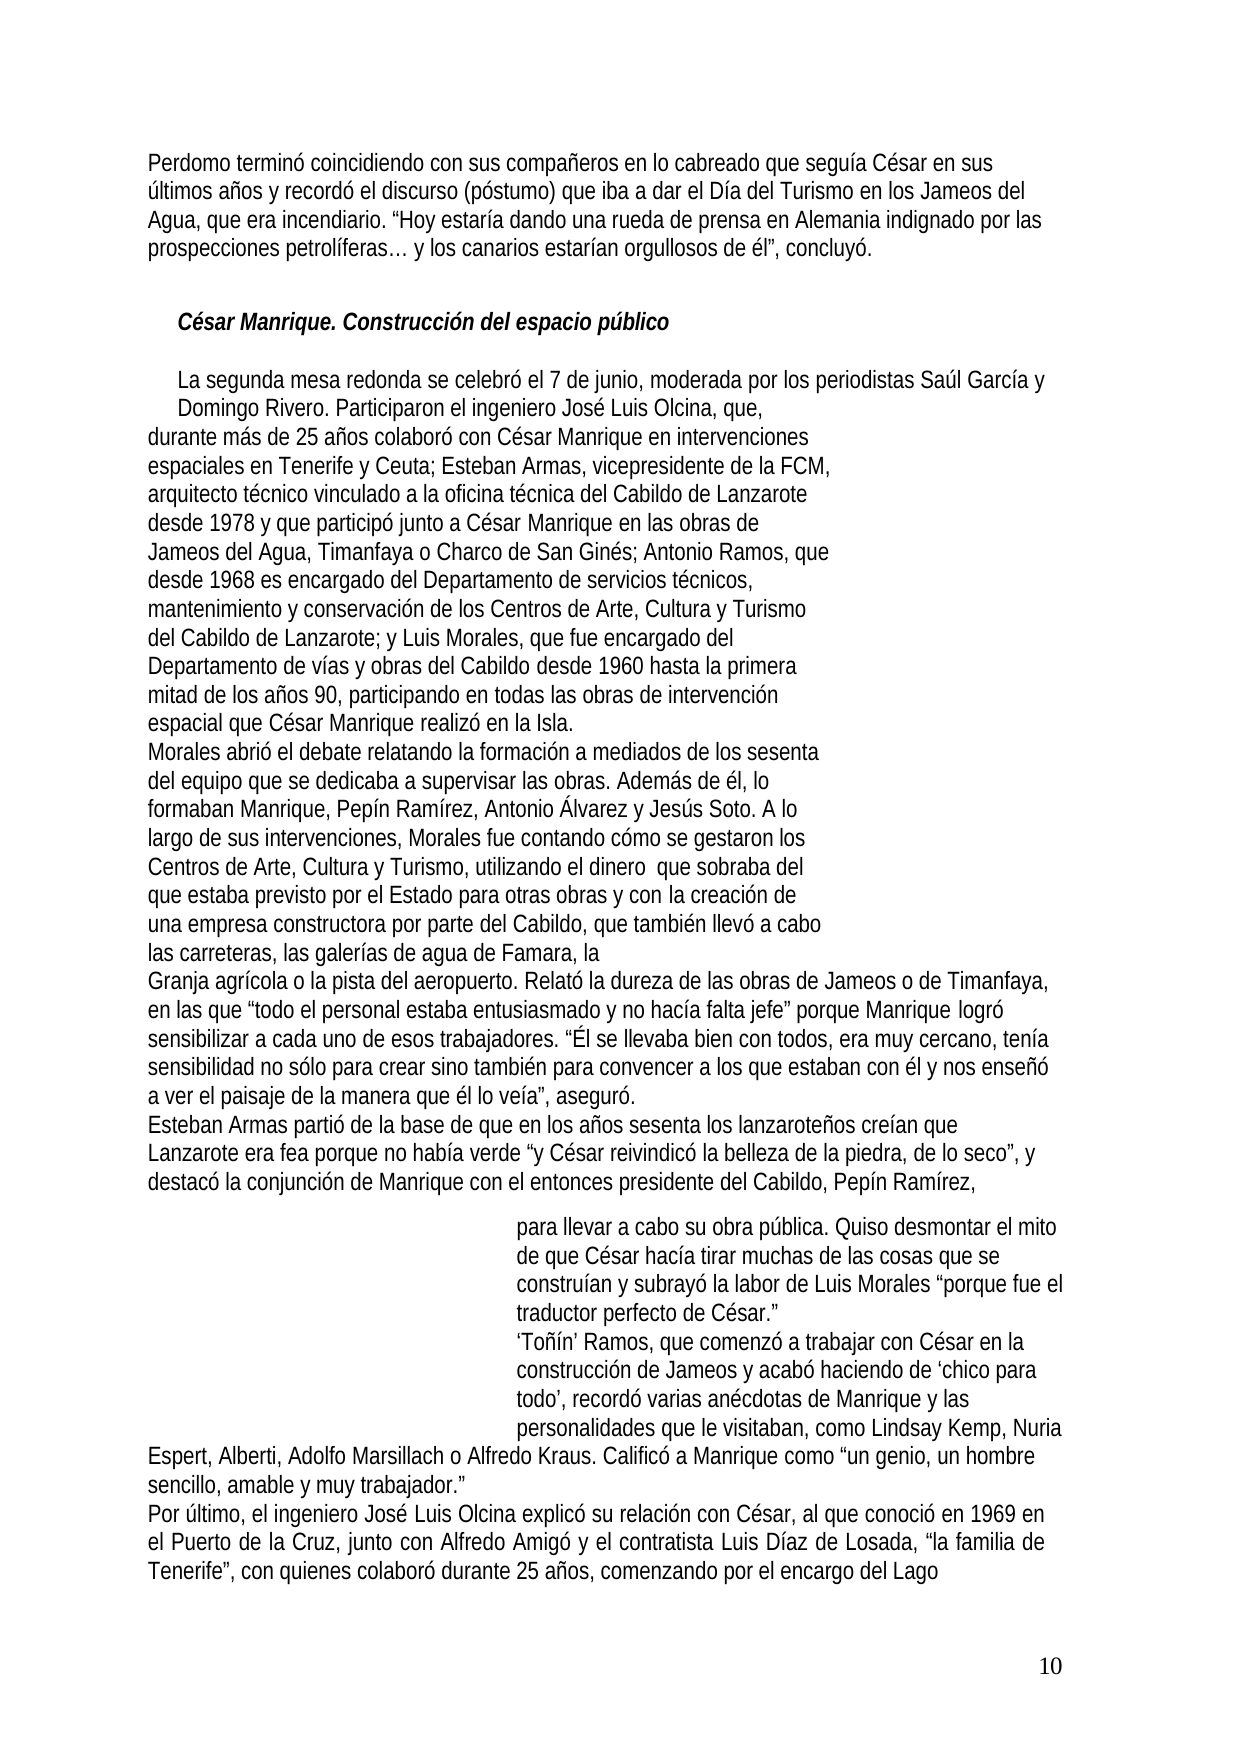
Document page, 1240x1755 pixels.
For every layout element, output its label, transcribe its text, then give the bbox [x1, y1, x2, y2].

text Morales abrió el debate relatando la formación a mediados de los sesenta del equipo que se dedicaba a supervisar las obras. Además de él, lo formaban Manrique, Pepín Ramírez, Antonio Álvarez y Jesús Soto. A lo largo de sus intervenciones, Morales fue contando cómo se gestaron los Centros de Arte, Cultura y Turismo, utilizando el dinero que sobraba del que estaba previsto por el Estado para otras obras y con la creación de una empresa constructora por parte del Cabildo, que también llevó a cabo las carreteras, las galerías de agua de Famara, la [148, 737, 829, 966]
text La segunda mesa redonda se celebró el 7 de junio, moderada por los periodistas Saúl García y Domingo Rivero. Participaron el ingeniero José Luis Olcina, que, [177, 365, 1077, 422]
text durante más de 25 años colaboró con César Manrique en intervenciones espaciales en Tenerife y Ceuta; Esteban Armas, vicepresidente de la FCM, arquitecto técnico vinculado a la oficina técnica del Cabildo de Lanzarote desde 1978 y que participó junto a César Manrique en las obras de Jameos del Agua, Timanfaya o Charco de San Ginés; Antonio Ramos, que desde 1968 es encargado del Departamento de servicios técnicos, mantenimiento y conservación de los Centros de Arte, Cultura y Turismo del Cabildo de Lanzarote; y Luis Morales, que fue encargado del Departamento de vías y obras del Cabildo desde 1960 hasta la primera mitad de los años 90, participando en todas las obras de intervención espacial que César Manrique realizó en la Isla. [148, 422, 832, 737]
text Perdomo terminó coincidiendo con sus compañeros en lo cabreado que seguía César en sus últimos años y recordó el discurso (póstumo) que iba a dar el Día del Turismo en los Jameos del Agua, que era incendiario. “Hoy estaría dando una rueda de prensa en Alemania indignado por las prospecciones petrolíferas… y los canarios estarían orgullosos de él”, concluyó. [148, 147, 1056, 262]
text ‘Toñín’ Ramos, que comenzó a trabajar con César en la construcción de Jameos y acabó haciendo de ‘chico para todo’, recordó varias anécdotas de Manrique y las personalidades que le visitaban, como Lindsay Kemp, Nuria [516, 1327, 1077, 1441]
text Granja agrícola o la pista del aeropuerto. Relató la dureza de las obras de Jameos o de Timanfaya, en las que “todo el personal estaba entusiasmado y no hacía falta jefe” porque Manrique logró sensibilizar a cada uno de esos trabajadores. “Él se llevaba bien con todos, era muy cercano, tenía sensibilidad no sólo para crear sino también para convencer a los que estaban con él y nos enseñó a ver el paisaje de la manera que él lo veía”, aseguró. [148, 966, 1056, 1109]
text Esteban Armas partió de la base de que en los años sesenta los lanzaroteños creían que Lanzarote era fea porque no había verde “y César reivindicó la belleza de la piedra, de lo seco”, y destacó la conjunción de Manrique con el entonces presidente del Cabildo, Pepín Ramírez, [148, 1109, 1051, 1196]
text Espert, Alberti, Adolfo Marsillach o Alfredo Kraus. Calificó a Manrique como “un genio, un hombre sencillo, amable y muy trabajador.” [148, 1441, 1051, 1499]
text Por último, el ingeniero José Luis Olcina explicó su relación con César, al que conoció en 1969 en el Puerto de la Cruz, junto con Alfredo Amigó y el contratista Luis Díaz de Losada, “la familia de Tenerife”, con quienes colaboró durante 25 años, comenzando por el encargo del Lago [148, 1499, 1046, 1584]
text para llevar a cabo su obra pública. Quiso desmontar el mito de que César hacía tirar muchas de las cosas que se construían y subrayó la labor de Luis Morales “porque fue el traductor perfecto de César.” [516, 1212, 1077, 1327]
subtitle César Manrique. Construcción del espacio público [177, 307, 1077, 336]
